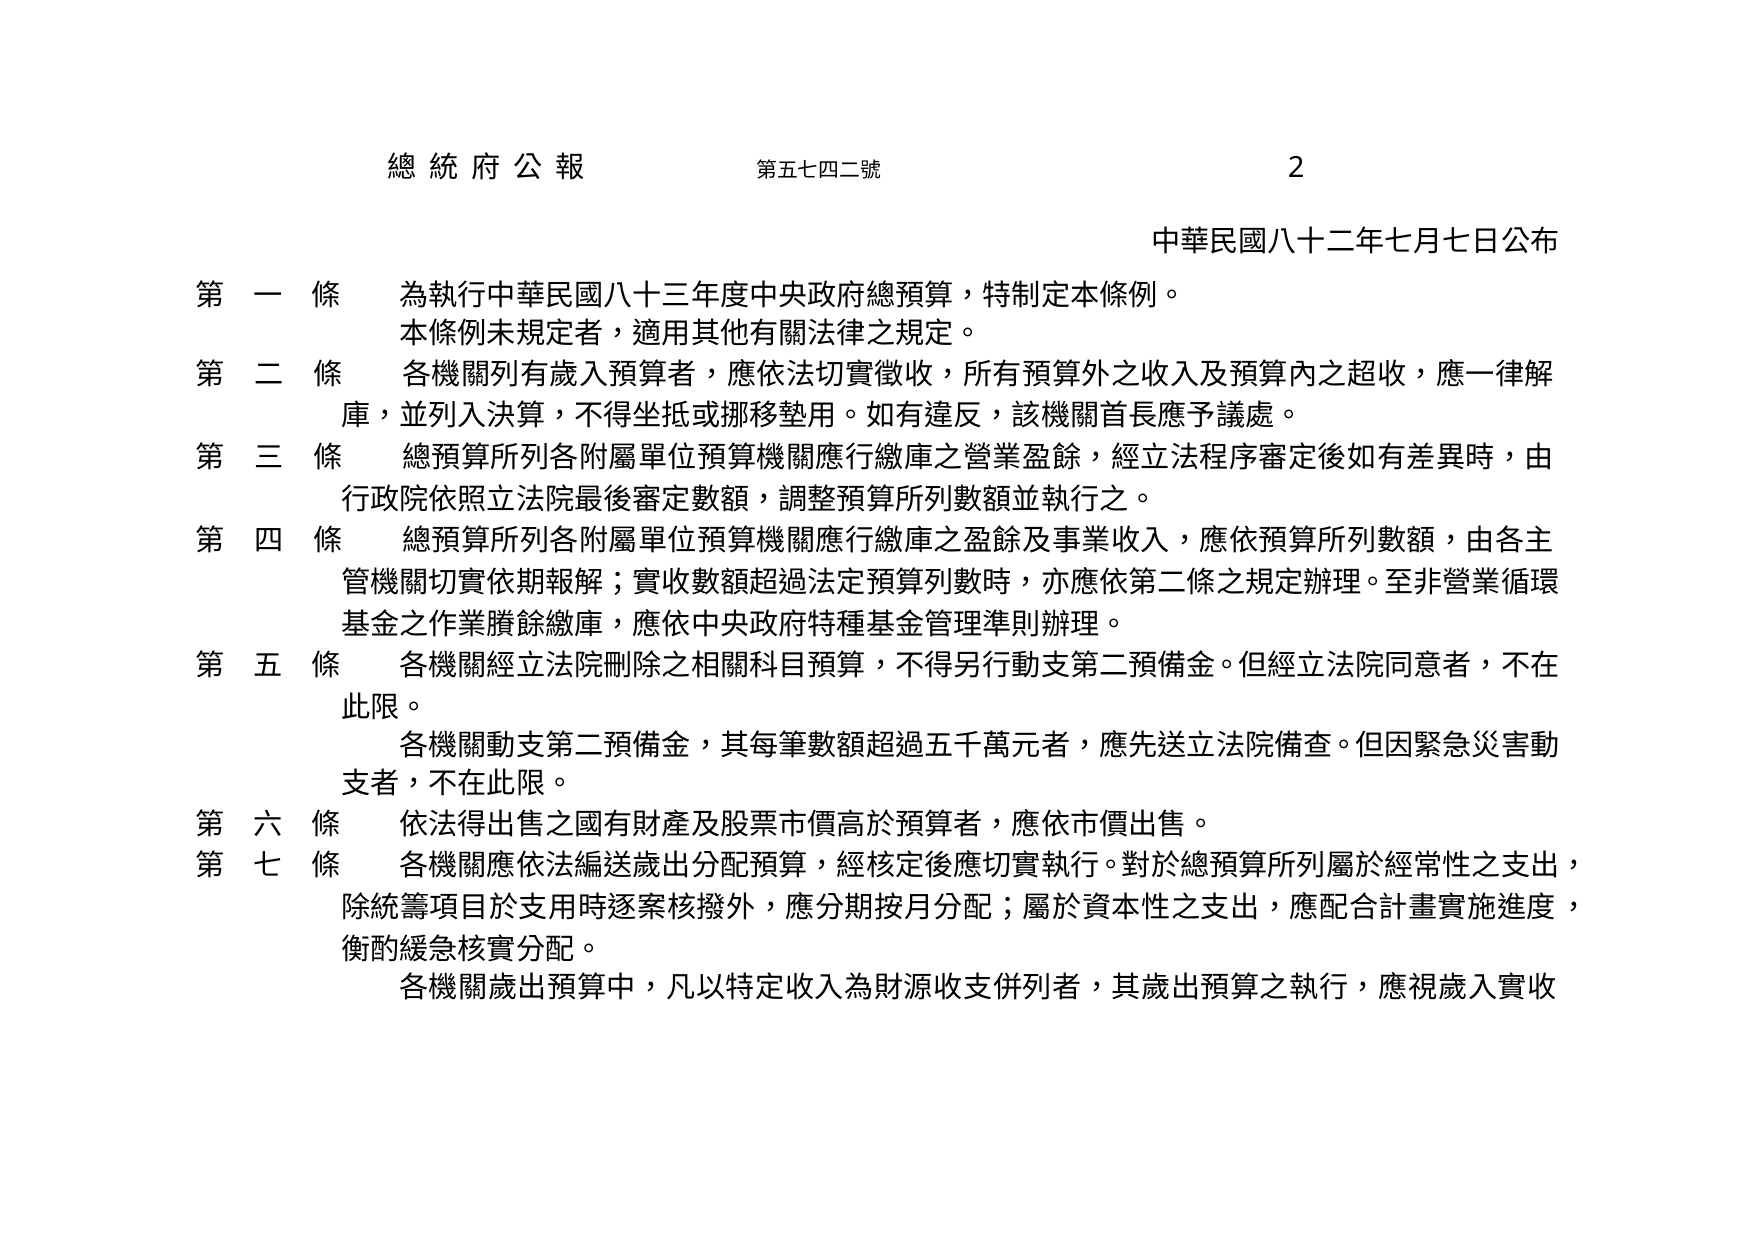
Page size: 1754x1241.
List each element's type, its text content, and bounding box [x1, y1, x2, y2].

text 本條例未規定者，適用其他有關法律之規定。 [341, 313, 1559, 351]
text 第 五 條 各機關經立法院刪除之相關科目預算，不得另行動支第二預備金。但經立法院同意者，不在此限。 [195, 642, 1559, 726]
text 第 四 條 總預算所列各附屬單位預算機關應行繳庫之盈餘及事業收入，應依預算所列數額，由各主管機關切實依期報解；實收數額超過法定預算列數時，亦應依第二條之規定辦理。至非營業循環基金之作業賸餘繳庫，應依中央政府特種基金管理準則辦理。 [195, 517, 1559, 642]
text 第 一 條 為執行中華民國八十三年度中央政府總預算，特制定本條例。 [195, 272, 1559, 313]
text 第 七 條 各機關應依法編送歲出分配預算，經核定後應切實執行。對於總預算所列屬於經常性之支出，除統籌項目於支用時逐案核撥外，應分期按月分配；屬於資本性之支出，應配合計畫實施進度，衡酌緩急核實分配。 [195, 842, 1559, 967]
text 第 二 條 各機關列有歲入預算者，應依法切實徵收，所有預算外之收入及預算內之超收，應一律解庫，並列入決算，不得坐抵或挪移墊用。如有違反，該機關首長應予議處。 [195, 351, 1559, 434]
text 各機關動支第二預備金，其每筆數額超過五千萬元者，應先送立法院備查。但因緊急災害動支者，不在此限。 [341, 726, 1559, 801]
text 中華民國八十二年七月七日公布 [195, 222, 1559, 259]
text 第 三 條 總預算所列各附屬單位預算機關應行繳庫之營業盈餘，經立法程序審定後如有差異時，由行政院依照立法院最後審定數額，調整預算所列數額並執行之。 [195, 434, 1559, 517]
text 第 六 條 依法得出售之國有財產及股票市價高於預算者，應依市價出售。 [195, 801, 1559, 842]
text 各機關歲出預算中，凡以特定收入為財源收支併列者，其歲出預算之執行，應視歲入實收 [341, 967, 1559, 1005]
